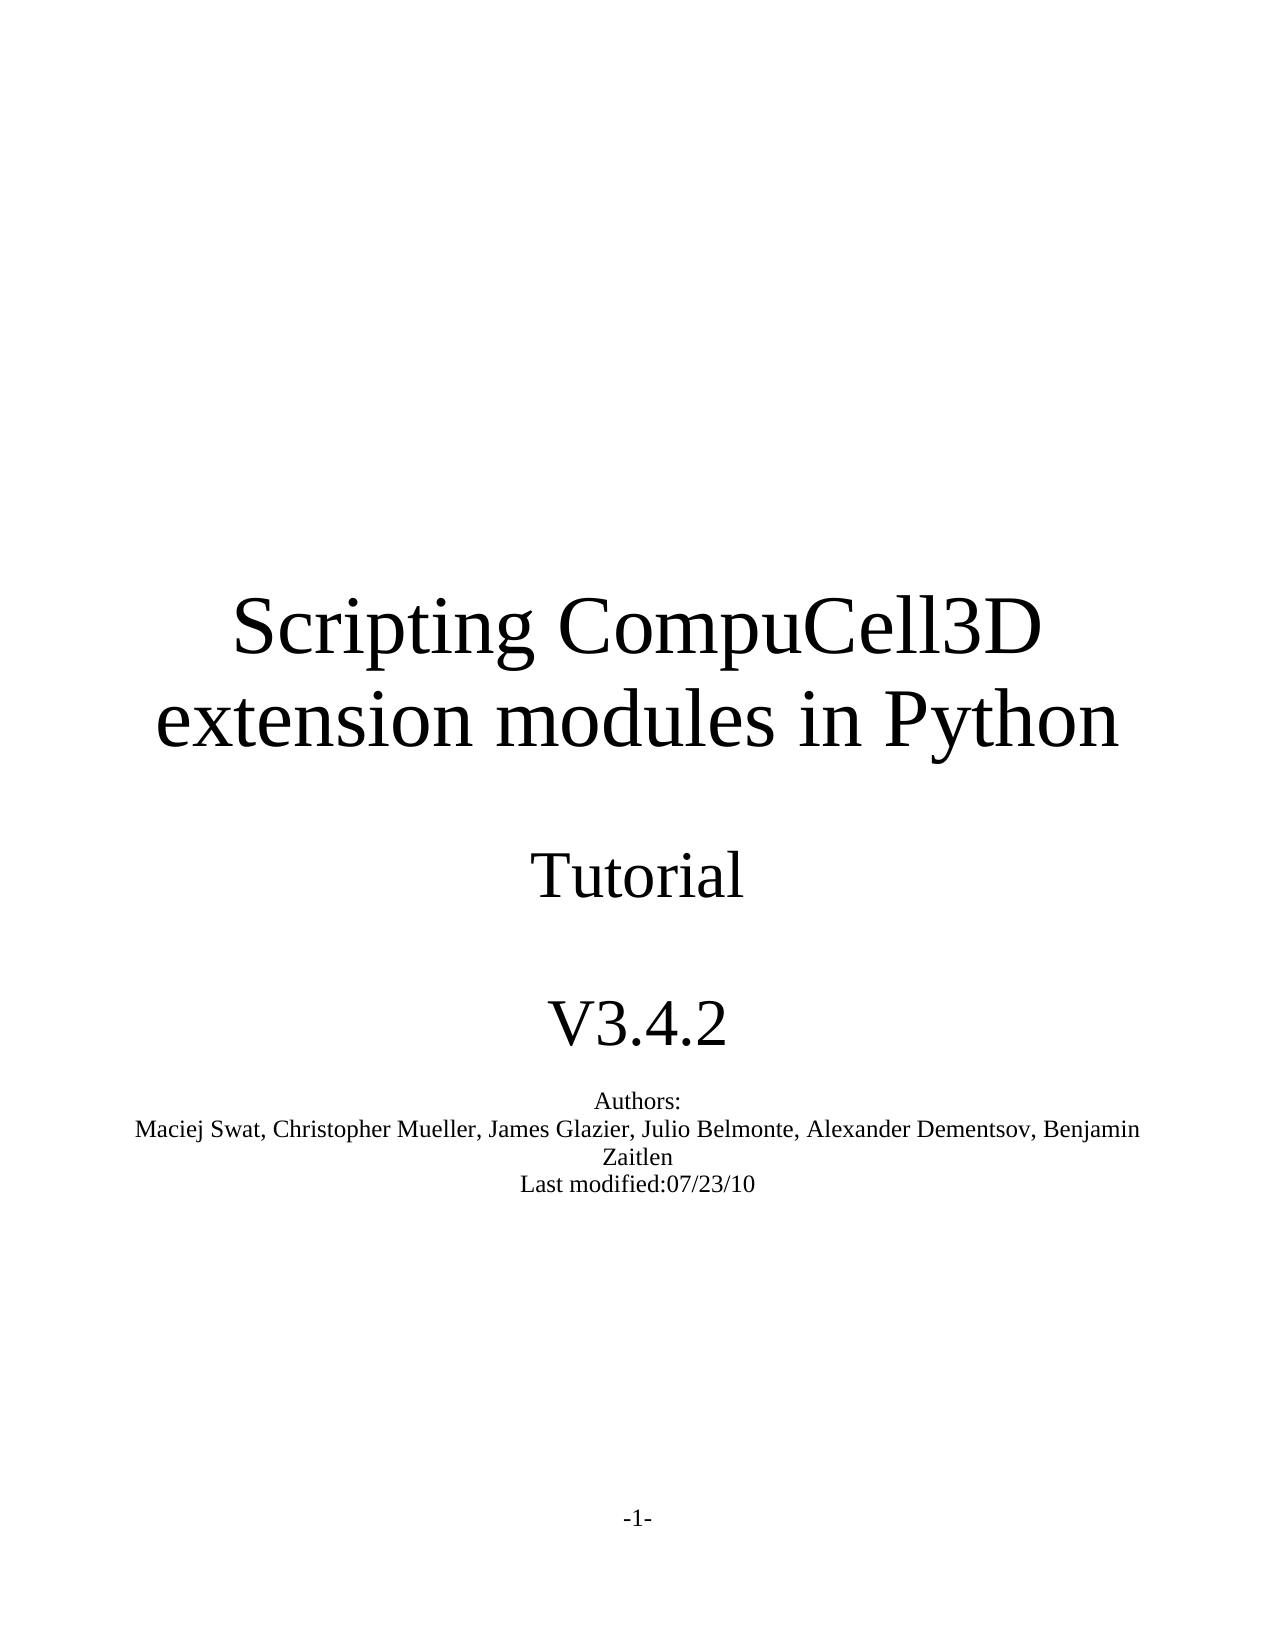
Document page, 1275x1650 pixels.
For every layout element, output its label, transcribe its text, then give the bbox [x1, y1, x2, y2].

text V3.4.2 [118, 986, 1157, 1059]
text Last modified:07/23/10 [118, 1170, 1157, 1198]
text Maciej Swat, Christopher Mueller, James Glazier, Julio Belmonte, Alexander Dementsov, Benjamin Zaitlen [118, 1115, 1157, 1170]
text Authors: [118, 1087, 1157, 1115]
text Tutorial [118, 838, 1157, 912]
text Scripting CompuCell3D extension modules in Python [118, 579, 1157, 764]
